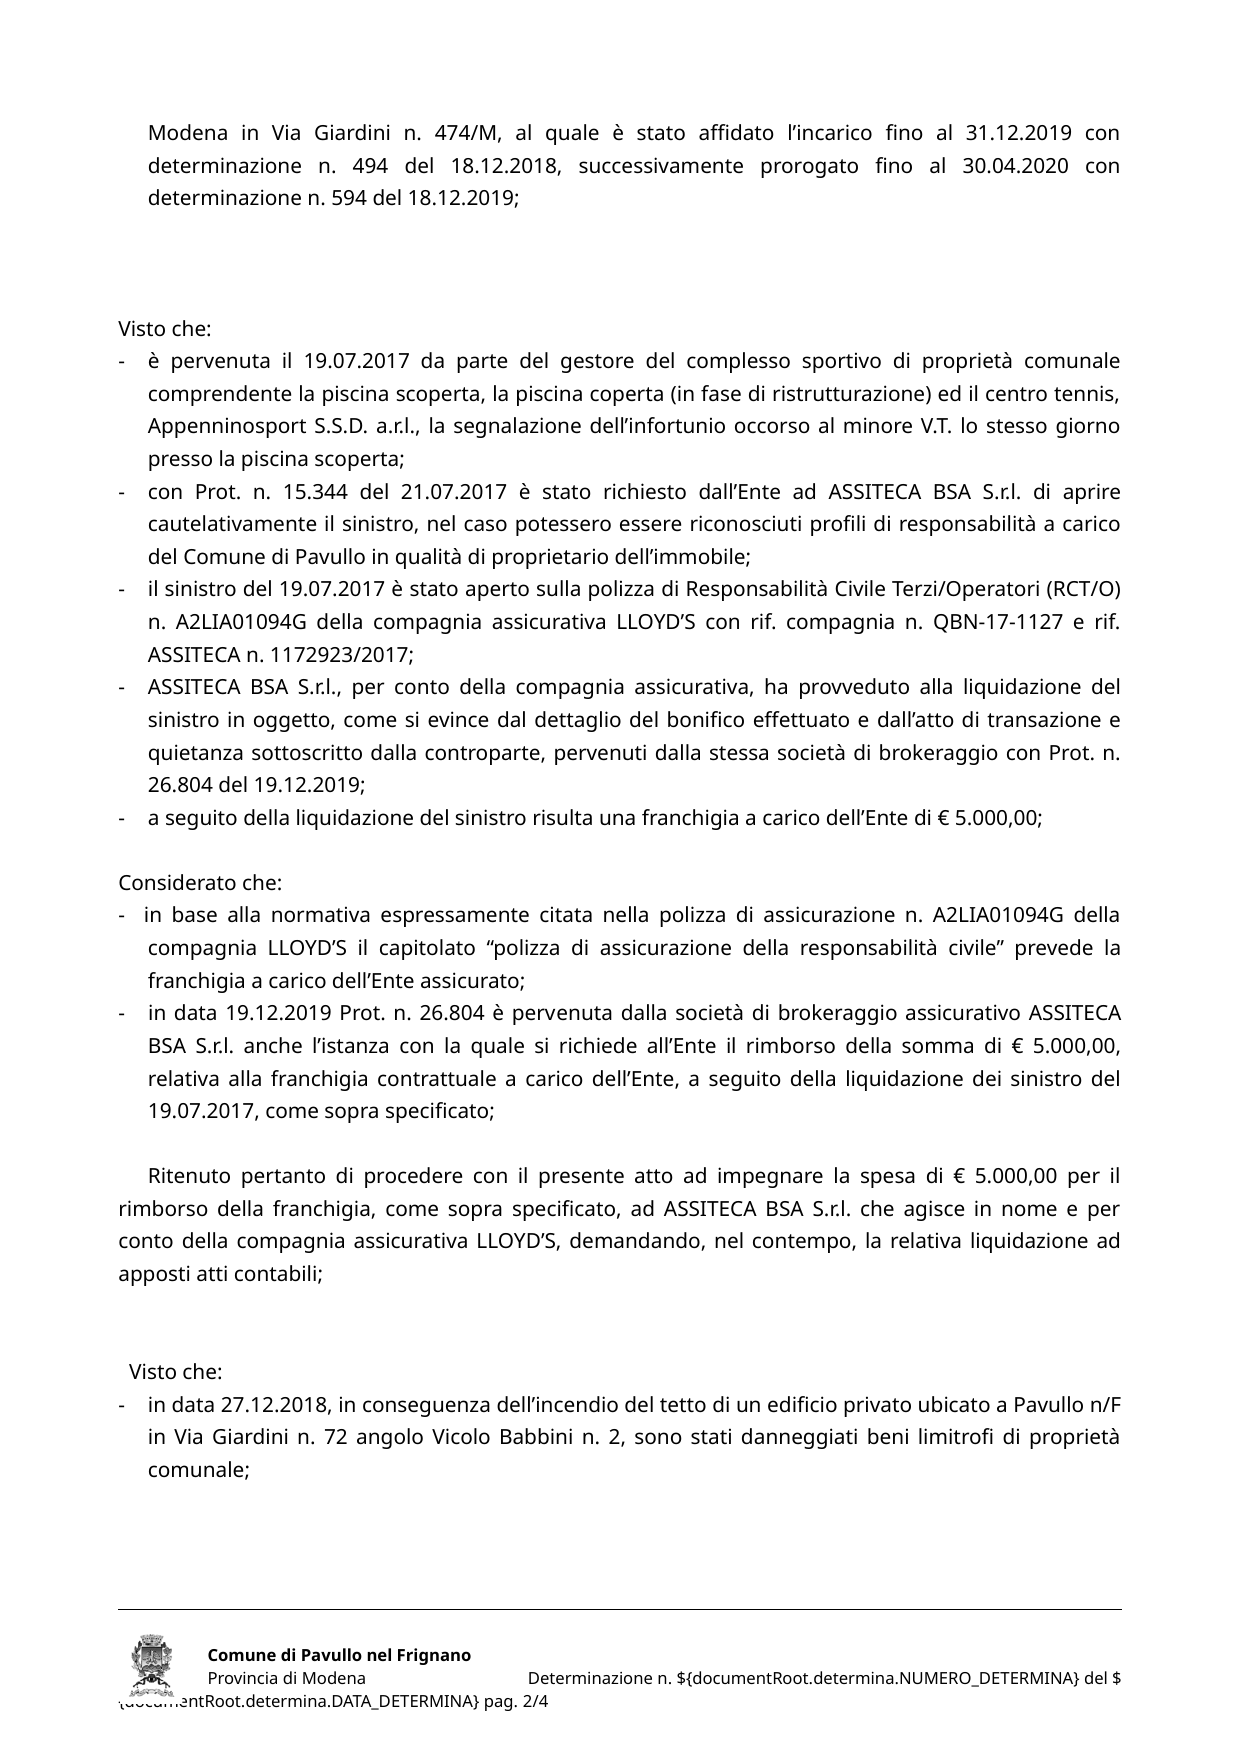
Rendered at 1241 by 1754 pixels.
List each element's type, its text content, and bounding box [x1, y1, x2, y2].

list ASSITECA BSA S.r.l., per conto della compagnia assicurativa, ha provveduto alla liquidazione del sinistro in oggetto, come si evince dal dettaglio del bonifico effettuato e dall’atto di transazione e quietanza sottoscritto dalla controparte, pervenuti dalla stessa società di brokeraggio con Prot. n. 26.804 del 19.12.2019; [118, 672, 1122, 799]
text Considerato che: [118, 868, 1122, 896]
text Visto che: [118, 1357, 1122, 1386]
list è pervenuta il 19.07.2017 da parte del gestore del complesso sportivo di proprietà comunale comprendente la piscina scoperta, la piscina coperta (in fase di ristrutturazione) ed il centro tennis, Appenninosport S.S.D. a.r.l., la segnalazione dell’infortunio occorso al minore V.T. lo stesso giorno presso la piscina scoperta; [118, 346, 1122, 473]
list a seguito della liquidazione del sinistro risulta una franchigia a carico dell’Ente di € 5.000,00; [118, 803, 1122, 831]
list con Prot. n. 15.344 del 21.07.2017 è stato richiesto dall’Ente ad ASSITECA BSA S.r.l. di aprire cautelativamente il sinistro, nel caso potessero essere riconosciuti profili di responsabilità a carico del Comune di Pavullo in qualità di proprietario dell’immobile; [118, 477, 1122, 570]
list in data 27.12.2018, in conseguenza dell’incendio del tetto di un edificio privato ubicato a Pavullo n/F in Via Giardini n. 72 angolo Vicolo Babbini n. 2, sono stati danneggiati beni limitrofi di proprietà comunale; [118, 1390, 1122, 1483]
text Visto che: [118, 314, 1122, 342]
text - in data 19.12.2019 Prot. n. 26.804 è pervenuta dalla società di brokeraggio assicurativo ASSITECA BSA S.r.l. anche l’istanza con la quale si richiede all’Ente il rimborso della somma di € 5.000,00, relativa alla franchigia contrattuale a carico dell’Ente, a seguito della liquidazione dei sinistro del 19.07.2017, come sopra specificato; [118, 998, 1122, 1125]
text Modena in Via Giardini n. 474/M, al quale è stato affidato l’incarico fino al 31.12.2019 con determinazione n. 494 del 18.12.2018, successivamente prorogato fino al 30.04.2020 con determinazione n. 594 del 18.12.2019; [118, 118, 1122, 212]
text - in base alla normativa espressamente citata nella polizza di assicurazione n. A2LIA01094G della compagnia LLOYD’S il capitolato “polizza di assicurazione della responsabilità civile” prevede la franchigia a carico dell’Ente assicurato; [118, 901, 1122, 994]
list il sinistro del 19.07.2017 è stato aperto sulla polizza di Responsabilità Civile Terzi/Operatori (RCT/O) n. A2LIA01094G della compagnia assicurativa LLOYD’S con rif. compagnia n. QBN-17-1127 e rif. ASSITECA n. 1172923/2017; [118, 574, 1122, 668]
text Ritenuto pertanto di procedere con il presente atto ad impegnare la spesa di € 5.000,00 per il rimborso della franchigia, come sopra specificato, ad ASSITECA BSA S.r.l. che agisce in nome e per conto della compagnia assicurativa LLOYD’S, demandando, nel contempo, la relativa liquidazione ad apposti atti contabili; [118, 1161, 1122, 1288]
picture [120, 1631, 183, 1704]
